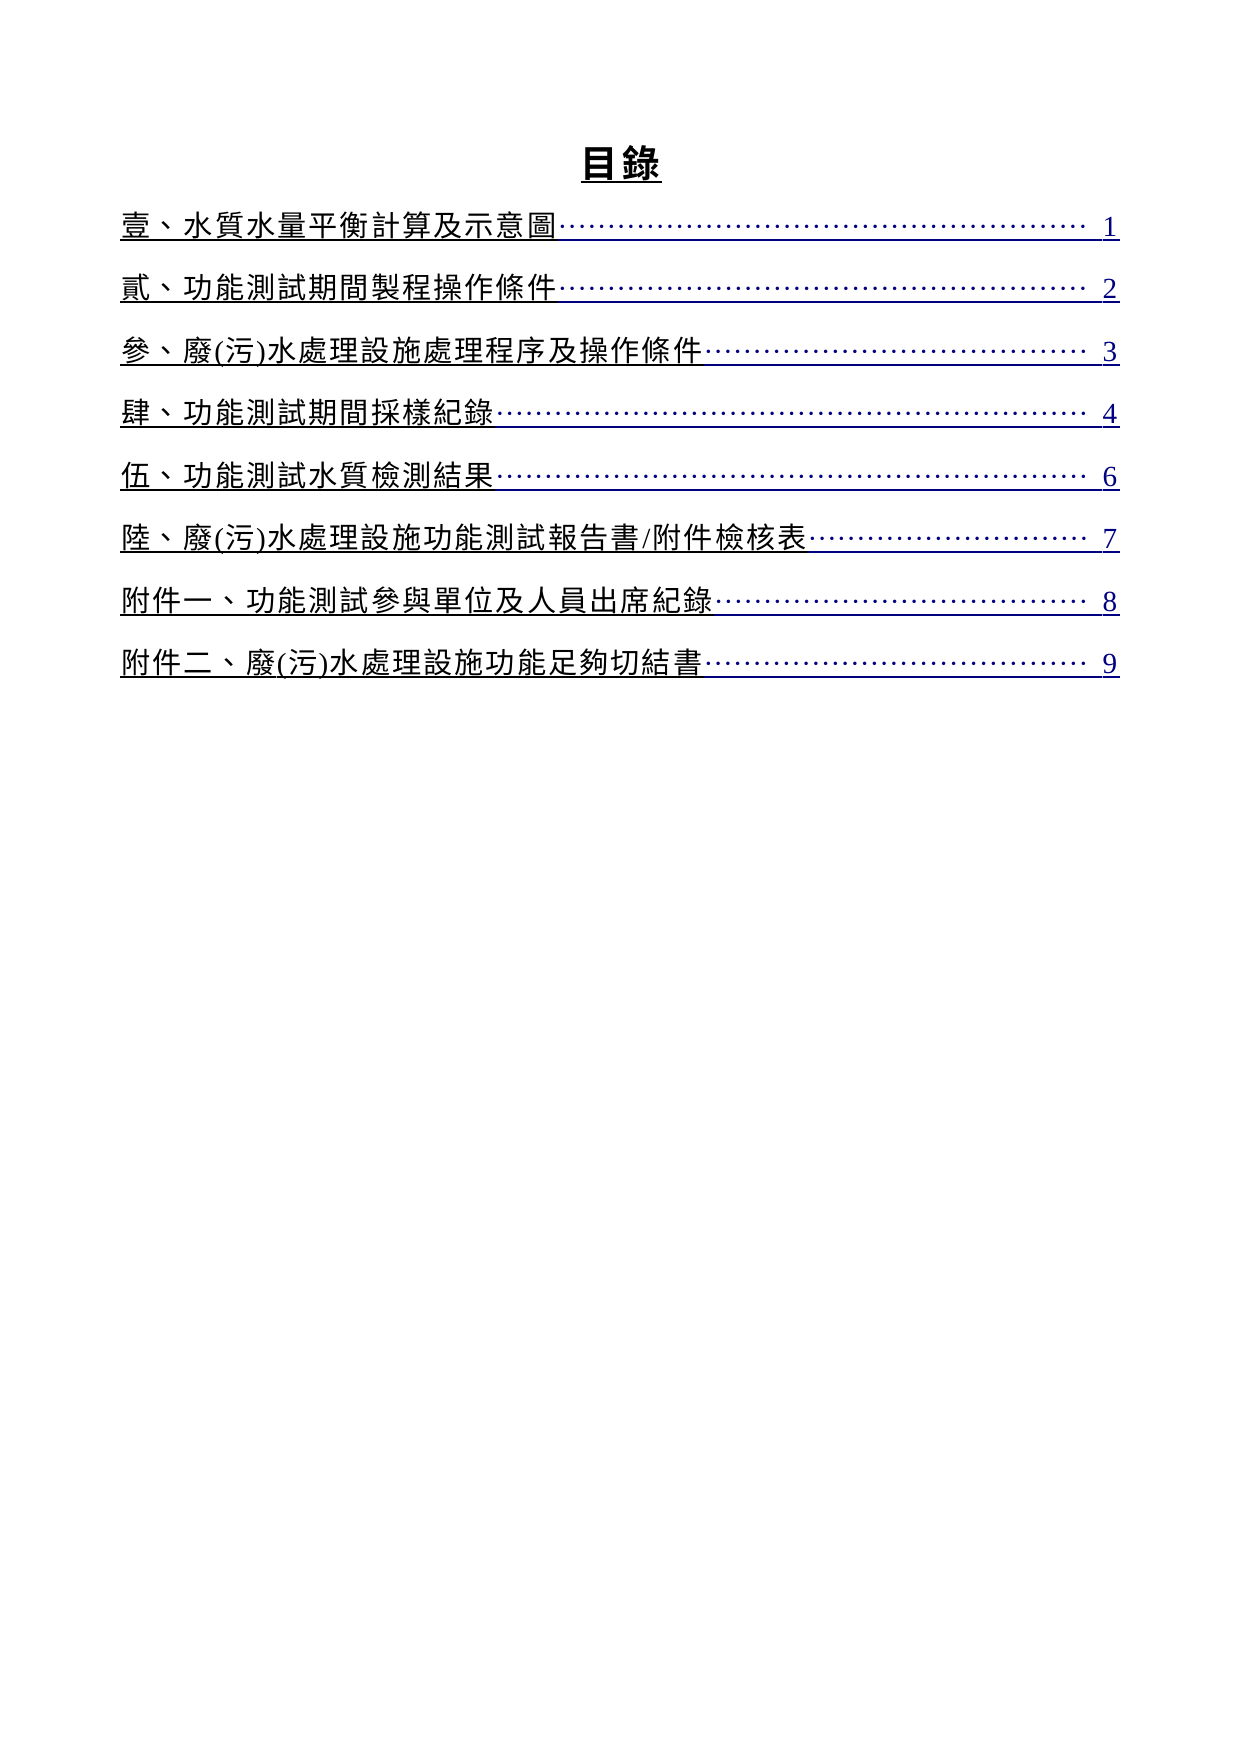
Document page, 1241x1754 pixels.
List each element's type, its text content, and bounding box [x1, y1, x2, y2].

text [120, 678, 1120, 682]
text 肆、功能測試期間採樣紀錄 4 [120, 369, 1120, 426]
text 伍、功能測試水質檢測結果 6 [120, 432, 1120, 489]
text 附件二、廢(污)水處理設施功能足夠切結書 9 [120, 619, 1120, 676]
text 附件一、功能測試參與單位及人員出席紀錄 8 [120, 557, 1120, 614]
text 壹、水質水量平衡計算及示意圖 1 [120, 182, 1120, 239]
text 貳、功能測試期間製程操作條件 2 [120, 244, 1120, 301]
text [120, 303, 1120, 307]
text [120, 428, 1120, 432]
text 陸、廢(污)水處理設施功能測試報告書/附件檢核表 7 [120, 494, 1120, 551]
text 目錄 [91, 119, 1120, 182]
text 參、廢(污)水處理設施處理程序及操作條件 3 [120, 307, 1120, 364]
text [120, 553, 1120, 557]
